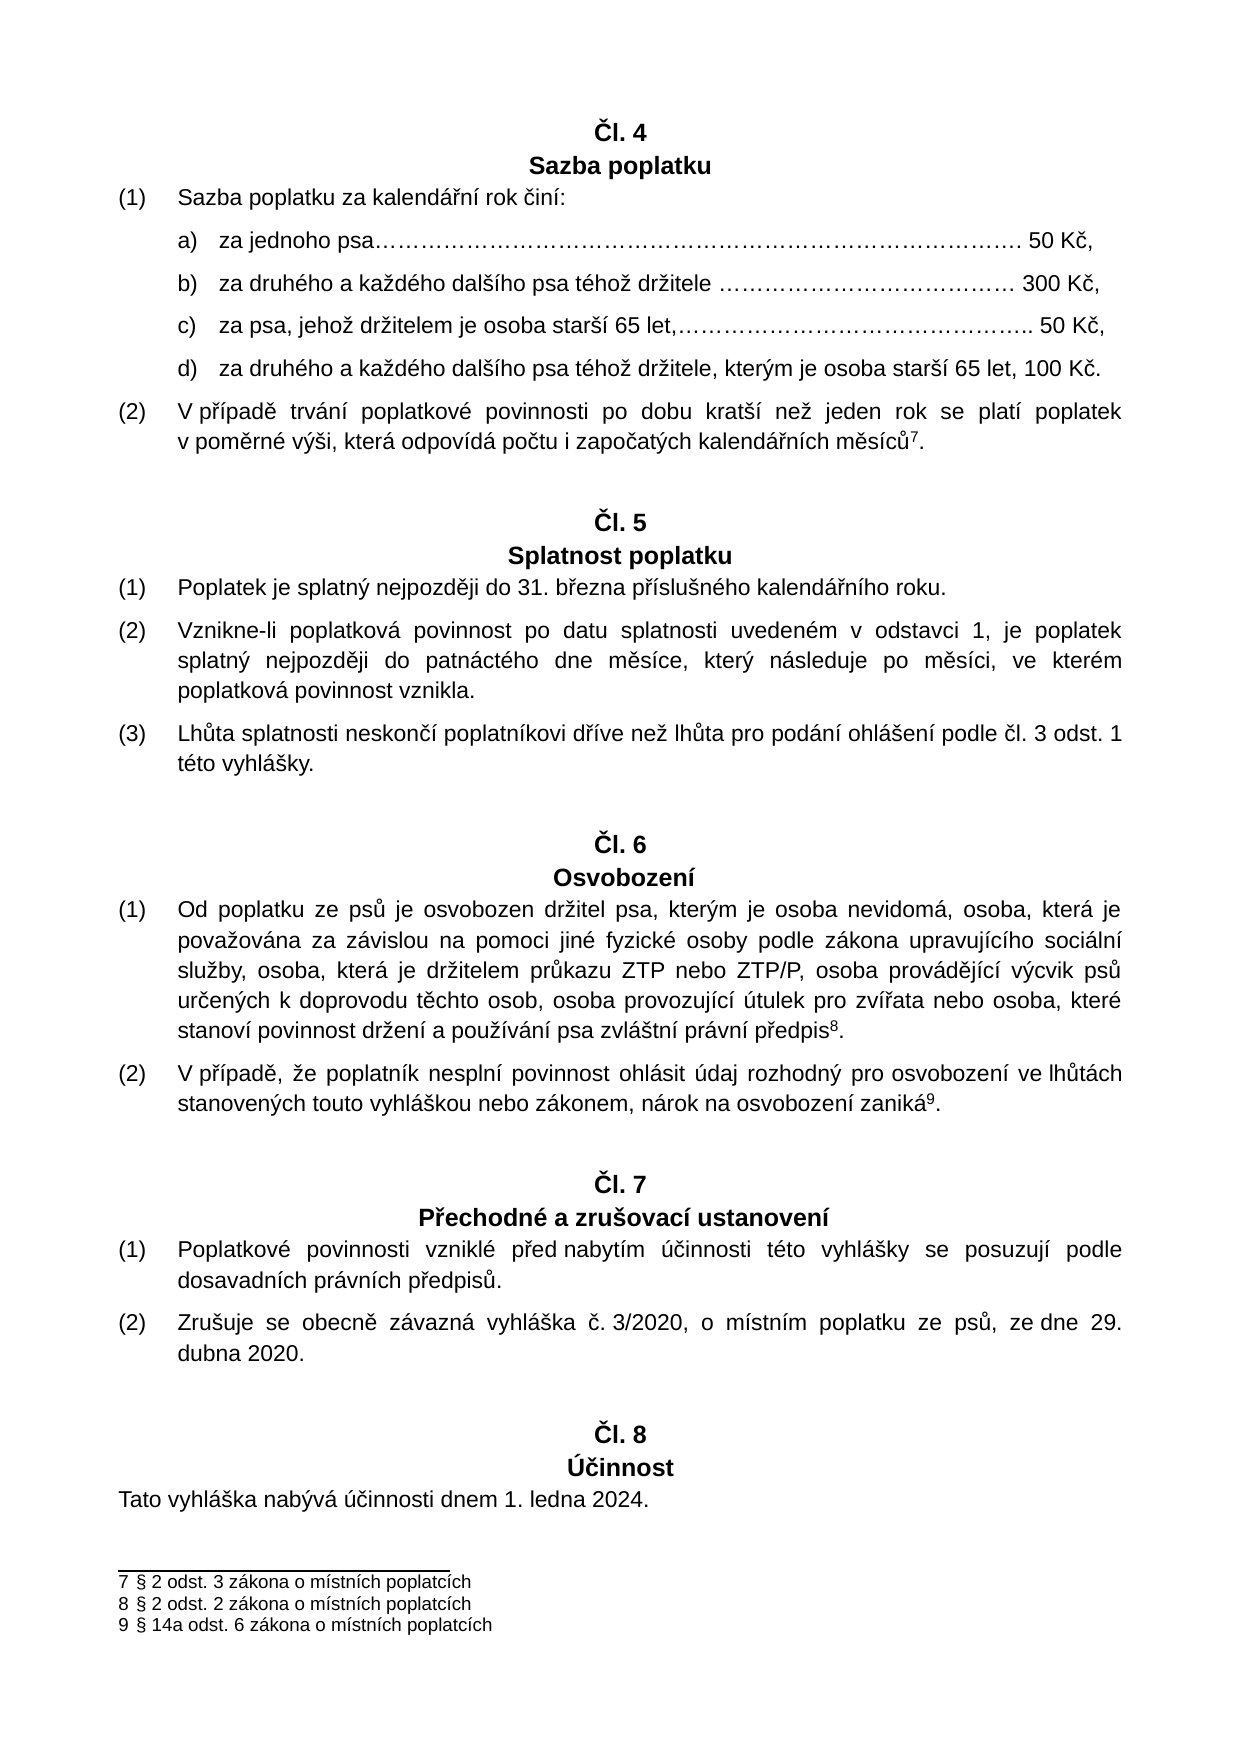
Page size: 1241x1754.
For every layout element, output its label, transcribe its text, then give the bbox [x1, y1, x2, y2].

list za jednoho psa…………………………………………………………………………. 50 Kč, [177, 227, 1122, 253]
list Zrušuje se obecně závazná vyhláška č. 3/2020, o místním poplatku ze psů, ze dne 29. dubna 2020. [118, 1309, 1122, 1366]
list za druhého a každého dalšího psa téhož držitele, kterým je osoba starší 65 let, 100 Kč. [177, 355, 1122, 381]
subtitle Čl. 4 Sazba poplatku [118, 118, 1122, 180]
list § 2 odst. 3 zákona o místních poplatcích [118, 1571, 1122, 1592]
list § 14a odst. 6 zákona o místních poplatcích [118, 1614, 1122, 1635]
list Od poplatku ze psů je osvobozen držitel psa, kterým je osoba nevidomá, osoba, která je považována za závislou na pomoci jiné fyzické osoby podle zákona upravujícího sociální služby, osoba, která je držitelem průkazu ZTP nebo ZTP/P, osoba provádějící výcvik psů určených k doprovodu těchto osob, osoba provozující útulek pro zvířata nebo osoba, které stanoví povinnost držení a používání psa zvláštní právní předpis. [118, 896, 1122, 1044]
list Poplatek je splatný nejpozději do 31. března příslušného kalendářního roku. [118, 574, 1122, 601]
subtitle Čl. 5 Splatnost poplatku [118, 508, 1122, 570]
list Sazba poplatku za kalendářní rok činí: [118, 184, 1122, 211]
list za druhého a každého dalšího psa téhož držitele ………………………………… 300 Kč, [177, 269, 1122, 296]
text Tato vyhláška nabývá účinnosti dnem 1. ledna 2024. [118, 1486, 1122, 1512]
subtitle Čl. 7 Přechodné a zrušovací ustanovení [118, 1170, 1122, 1232]
list § 2 odst. 2 zákona o místních poplatcích [118, 1592, 1122, 1614]
list V případě, že poplatník nesplní povinnost ohlásit údaj rozhodný pro osvobození ve lhůtách stanovených touto vyhláškou nebo zákonem, nárok na osvobození zaniká. [118, 1060, 1122, 1117]
list Lhůta splatnosti neskončí poplatníkovi dříve než lhůta pro podání ohlášení podle čl. 3 odst. 1 této vyhlášky. [118, 720, 1122, 777]
subtitle Čl. 6 Osvobození [118, 830, 1122, 892]
subtitle Čl. 8 Účinnost [118, 1420, 1122, 1482]
list V případě trvání poplatkové povinnosti po dobu kratší než jeden rok se platí poplatek v poměrné výši, která odpovídá počtu i započatých kalendářních měsíců. [118, 398, 1122, 454]
list Vznikne-li poplatková povinnost po datu splatnosti uvedeném v odstavci 1, je poplatek splatný nejpozději do patnáctého dne měsíce, který následuje po měsíci, ve kterém poplatková povinnost vznikla. [118, 617, 1122, 704]
list za psa, jehož držitelem je osoba starší 65 let,……………………………………….. 50 Kč, [177, 312, 1122, 339]
list Poplatkové povinnosti vzniklé před nabytím účinnosti této vyhlášky se posuzují podle dosavadních právních předpisů. [118, 1236, 1122, 1293]
